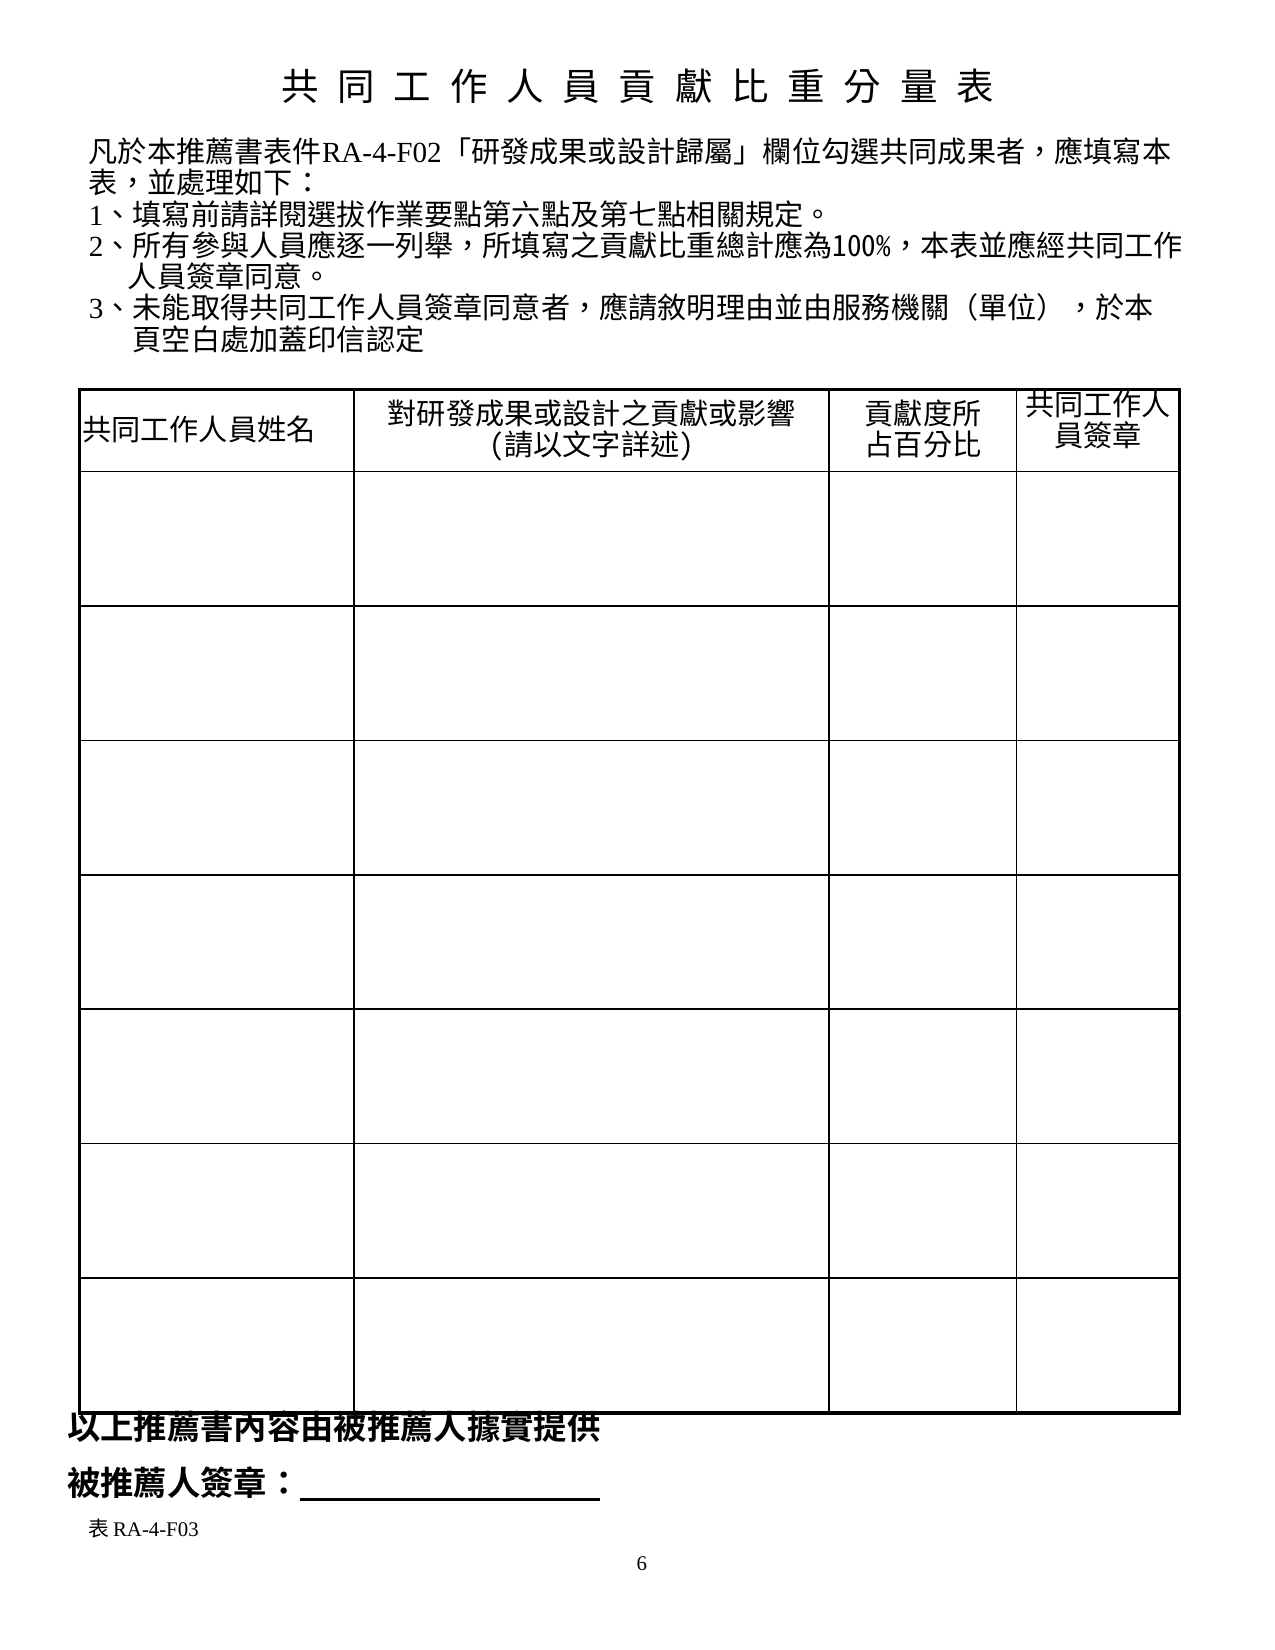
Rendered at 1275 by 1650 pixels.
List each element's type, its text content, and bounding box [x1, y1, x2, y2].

text 1、填寫前請詳閱選拔作業要點第六點及第七點相關規定。 [89, 200, 1186, 231]
table_cell [355, 472, 828, 605]
table_header 對研發成果或設計之貢獻或影響 (請以文字詳述) [355, 391, 828, 471]
table_cell [81, 1010, 353, 1143]
table_cell [355, 1144, 828, 1277]
table_cell [1017, 1144, 1178, 1277]
text 2、所有參與人員應逐一列舉，所填寫之貢獻比重總計應為100%，本表並應經共同工作人員簽章同意。 [89, 231, 1186, 294]
table_cell [81, 741, 353, 874]
table_cell [1017, 876, 1178, 1008]
text 3、未能取得共同工作人員簽章同意者，應請敘明理由並由服務機關（單位），於本 頁空白處加蓋印信認定 [89, 294, 1186, 356]
table_header 貢獻度所 占百分比 [830, 391, 1016, 471]
table_cell [1017, 741, 1178, 874]
text 被推薦人簽章： [51, 1471, 1221, 1502]
table_cell [355, 876, 828, 1008]
table_cell [81, 876, 353, 1008]
table_cell [1017, 472, 1178, 605]
table_cell [830, 1279, 1016, 1411]
table_header 共同工作人員姓名 [81, 391, 353, 471]
table_cell [81, 1279, 353, 1411]
table_cell [1017, 607, 1178, 739]
table_cell [830, 741, 1016, 874]
table_cell [81, 472, 353, 605]
table_cell [81, 1144, 353, 1277]
text 共 同 工 作 人 員 貢 獻 比 重 分 量 表 [89, 75, 1186, 106]
table_cell [355, 607, 828, 739]
table_cell [355, 1279, 828, 1411]
table_cell [830, 1144, 1016, 1277]
table_cell [1017, 1010, 1178, 1143]
table_cell [830, 1010, 1016, 1143]
table_header 共同工作人員簽章 [1017, 391, 1178, 471]
table_cell [830, 607, 1016, 739]
table_cell [81, 607, 353, 739]
text 凡於本推薦書表件RA-4-F02「研發成果或設計歸屬」欄位勾選共同成果者，應填寫本表，並處理如下： [88, 137, 1186, 200]
table_cell [1017, 1279, 1178, 1411]
table_cell [355, 1010, 828, 1143]
table_cell [830, 472, 1016, 605]
table_cell [355, 741, 828, 874]
text 表RA-4-F03 [88, 1513, 302, 1543]
text 以上推薦書內容由被推薦人據實提供 [51, 1414, 1221, 1446]
table_cell [830, 876, 1016, 1008]
